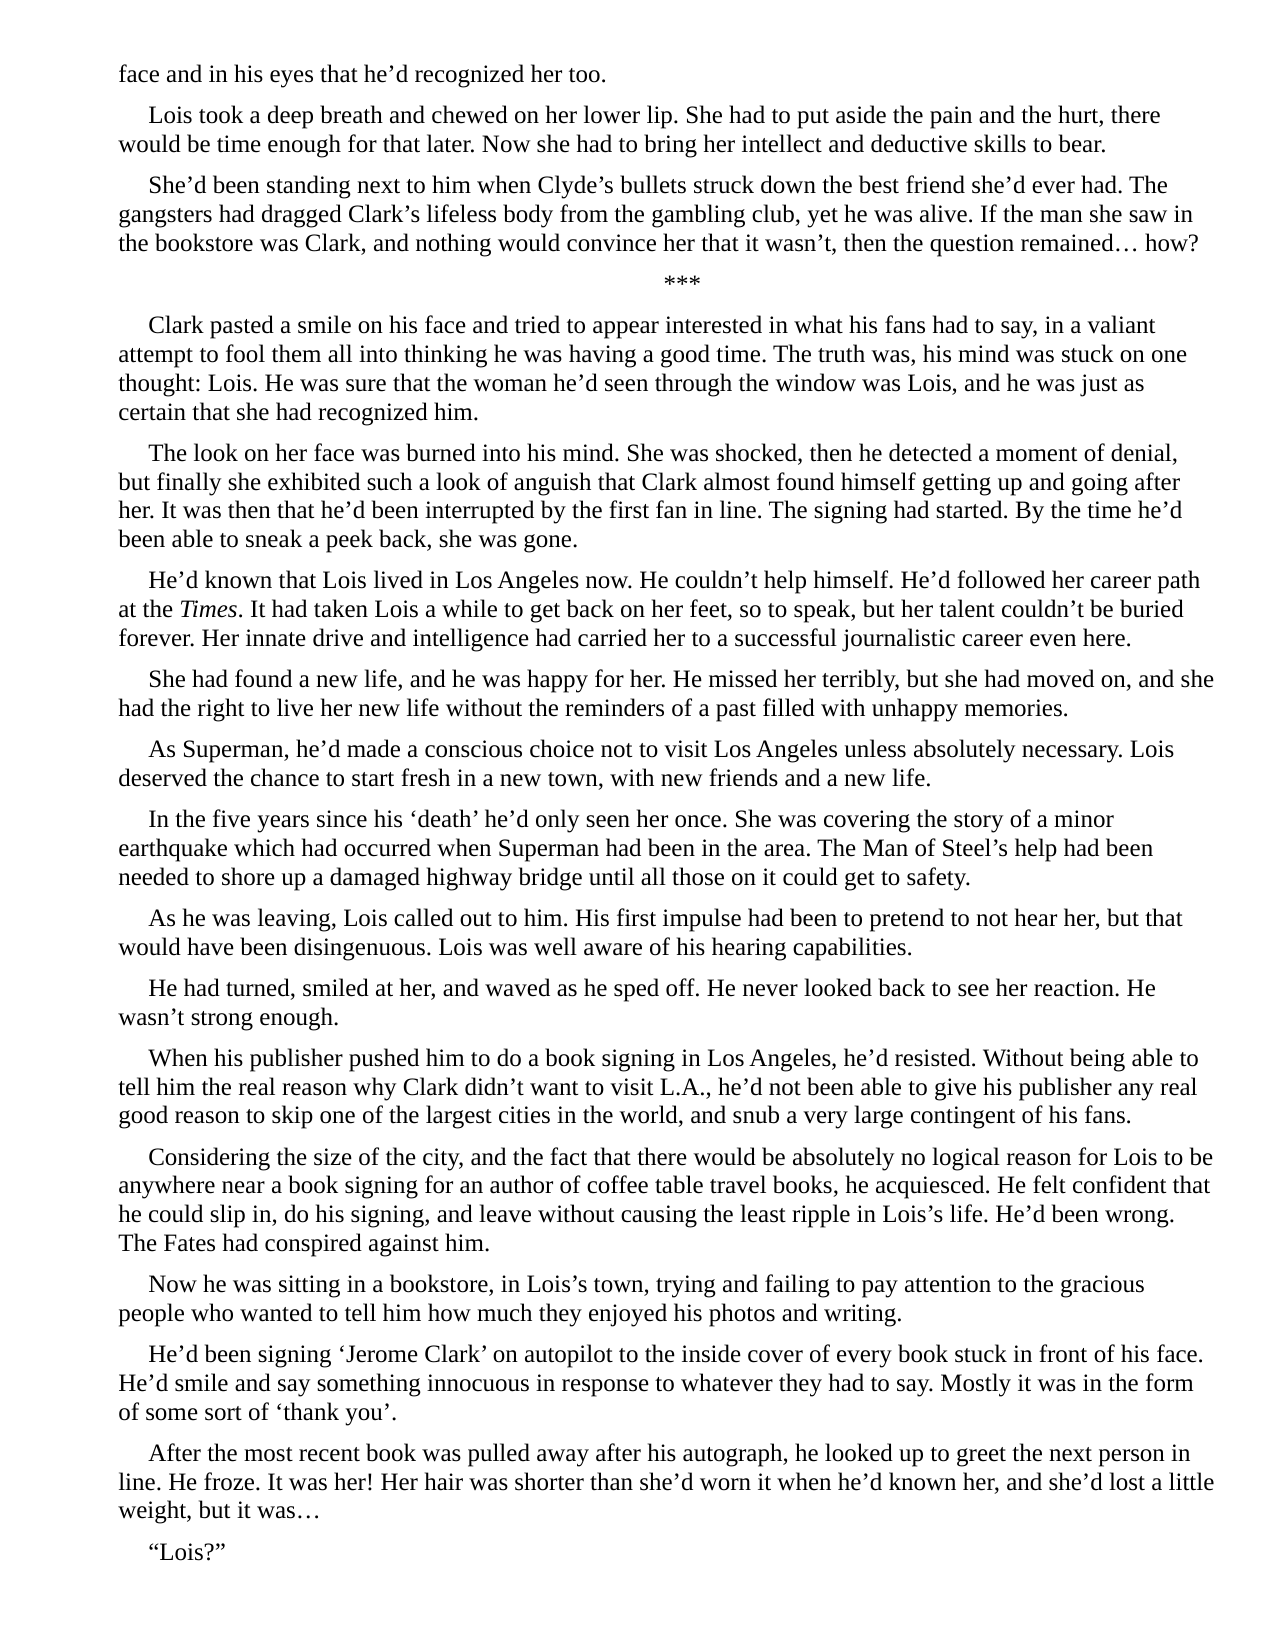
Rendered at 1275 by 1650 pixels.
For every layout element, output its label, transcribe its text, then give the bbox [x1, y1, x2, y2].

text Lois took a deep breath and chewed on her lower lip. She had to put aside the pain and the hurt, there would be time enough for that later. Now she had to bring her intellect and deductive skills to bear. [118, 100, 1216, 158]
text As he was leaving, Lois called out to him. His first impulse had been to pretend to not hear her, but that would have been disingenuous. Lois was well aware of his hearing capabilities. [118, 903, 1216, 960]
text He’d known that Lois lived in Los Angeles now. He couldn’t help himself. He’d followed her career path at the Times. It had taken Lois a while to get back on her feet, so to speak, but her talent couldn’t be buried forever. Her innate drive and intelligence had carried her to a successful journalistic career even here. [118, 565, 1216, 652]
text As Superman, he’d made a conscious choice not to visit Los Angeles unless absolutely necessary. Lois deserved the chance to start fresh in a new town, with new friends and a new life. [118, 734, 1216, 792]
text After the most recent book was pulled away after his autograph, he looked up to greet the next person in line. He froze. It was her! Her hair was shorter than she’d worn it when he’d known her, and she’d lost a little weight, but it was… [118, 1438, 1216, 1524]
text Considering the size of the city, and the fact that there would be absolutely no logical reason for Lois to be anywhere near a book signing for an author of coffee table travel books, he acquiesced. He felt confident that he could slip in, do his signing, and leave without causing the least ripple in Lois’s life. He’d been wrong. The Fates had conspired against him. [118, 1142, 1216, 1257]
text Now he was sitting in a bookstore, in Lois’s town, trying and failing to pay attention to the gracious people who wanted to tell him how much they enjoyed his photos and writing. [118, 1269, 1216, 1327]
text “Lois?” [118, 1537, 1216, 1565]
text The look on her face was burned into his mind. She was shocked, then he detected a moment of denial, but finally she exhibited such a look of anguish that Clark almost found himself getting up and going after her. It was then that he’d been interrupted by the first fan in line. The signing had started. By the time he’d been able to sneak a peek back, she was gone. [118, 438, 1216, 553]
text In the five years since his ‘death’ he’d only seen her once. She was covering the story of a minor earthquake which had occurred when Superman had been in the area. The Man of Steel’s help had been needed to shore up a damaged highway bridge until all those on it could get to safety. [118, 804, 1216, 890]
text She’d been standing next to him when Clyde’s bullets struck down the best friend she’d ever had. The gangsters had dragged Clark’s lifeless body from the gambling club, yet he was alive. If the man she saw in the bookstore was Clark, and nothing would convince her that it wasn’t, then the question remained… how? [118, 170, 1216, 257]
text *** [118, 269, 1216, 298]
text She had found a new life, and he was happy for her. He missed her terribly, but she had moved on, and she had the right to live her new life without the reminders of a past filled with unhappy memories. [118, 664, 1216, 722]
text Clark pasted a smile on his face and tried to appear interested in what his fans had to say, in a valiant attempt to fool them all into thinking he was having a good time. The truth was, his mind was stuck on one thought: Lois. He was sure that the woman he’d seen through the window was Lois, and he was just as certain that she had recognized him. [118, 310, 1216, 425]
text He’d been signing ‘Jerome Clark’ on autopilot to the inside cover of every book stuck in front of his face. He’d smile and say something innocuous in response to whatever they had to say. Mostly it was in the form of some sort of ‘thank you’. [118, 1339, 1216, 1425]
text When his publisher pushed him to do a book signing in Los Angeles, he’d resisted. Without being able to tell him the real reason why Clark didn’t want to visit L.A., he’d not been able to give his publisher any real good reason to skip one of the largest cities in the world, and snub a very large contingent of his fans. [118, 1043, 1216, 1129]
text face and in his eyes that he’d recognized her too. [118, 59, 1216, 88]
text He had turned, smiled at her, and waved as he sped off. He never looked back to see her reaction. He wasn’t strong enough. [118, 973, 1216, 1030]
